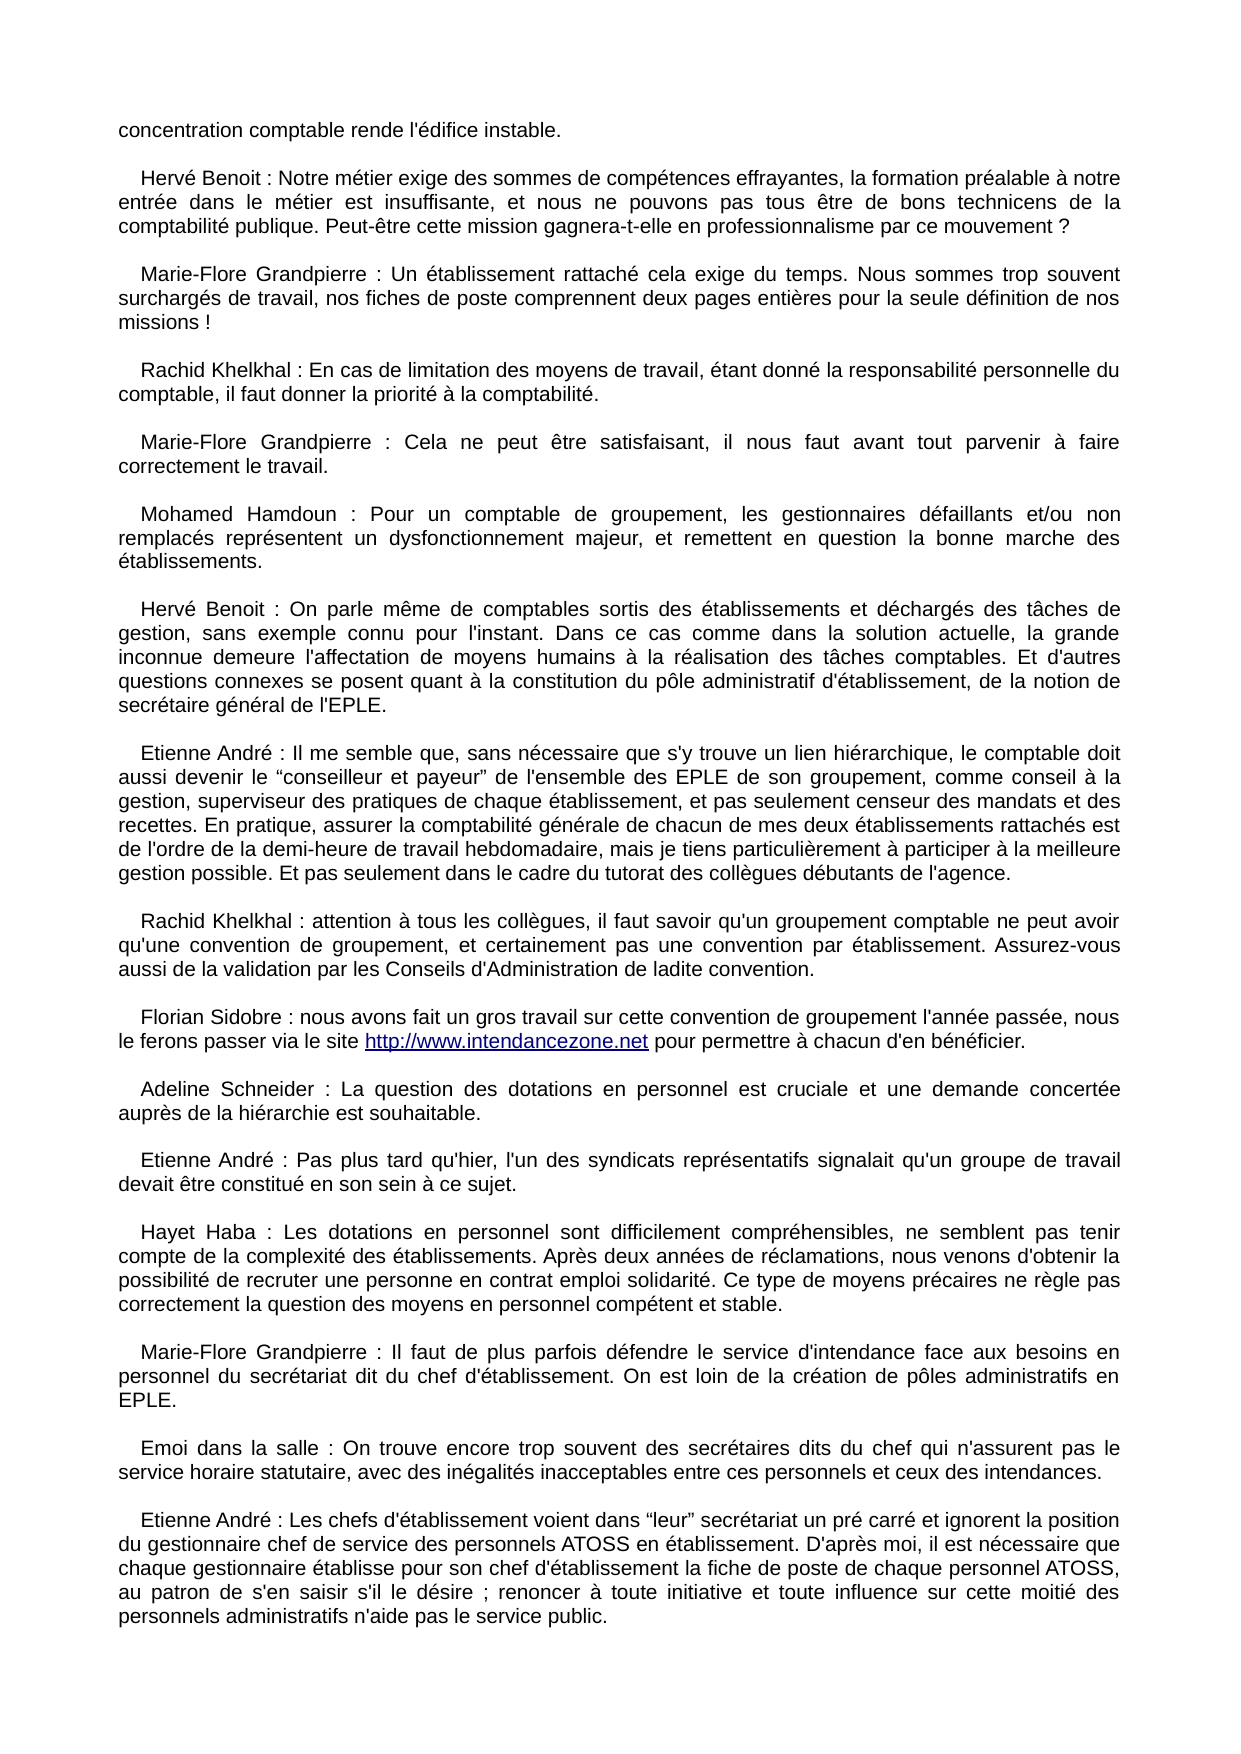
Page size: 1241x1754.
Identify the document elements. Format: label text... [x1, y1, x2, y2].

text Rachid Khelkhal : attention à tous les collègues, il faut savoir qu'un groupement comptable ne peut avoir qu'une convention de groupement, et certainement pas une convention par établissement. Assurez-vous aussi de la validation par les Conseils d'Administration de ladite convention. [118, 909, 1122, 981]
text Mohamed Hamdoun : Pour un comptable de groupement, les gestionnaires défaillants et/ou non remplacés représentent un dysfonctionnement majeur, et remettent en question la bonne marche des établissements. [118, 501, 1122, 573]
text Etienne André : Les chefs d'établissement voient dans “leur” secrétariat un pré carré et ignorent la position du gestionnaire chef de service des personnels ATOSS en établissement. D'après moi, il est nécessaire que chaque gestionnaire établisse pour son chef d'établissement la fiche de poste de chaque personnel ATOSS, au patron de s'en saisir s'il le désire ; renoncer à toute initiative et toute influence sur cette moitié des personnels administratifs n'aide pas le service public. [118, 1508, 1122, 1627]
text Florian Sidobre : nous avons fait un gros travail sur cette convention de groupement l'année passée, nous le ferons passer via le site http://www.intendancezone.net pour permettre à chacun d'en bénéficier. [118, 1004, 1122, 1052]
text Etienne André : Il me semble que, sans nécessaire que s'y trouve un lien hiérarchique, le comptable doit aussi devenir le “conseilleur et payeur” de l'ensemble des EPLE de son groupement, comme conseil à la gestion, superviseur des pratiques de chaque établissement, et pas seulement censeur des mandats et des recettes. En pratique, assurer la comptabilité générale de chacun de mes deux établissements rattachés est de l'ordre de la demi-heure de travail hebdomadaire, mais je tiens particulièrement à participer à la meilleure gestion possible. Et pas seulement dans le cadre du tutorat des collègues débutants de l'agence. [118, 741, 1122, 885]
text Marie-Flore Grandpierre : Il faut de plus parfois défendre le service d'intendance face aux besoins en personnel du secrétariat dit du chef d'établissement. On est loin de la création de pôles administratifs en EPLE. [118, 1340, 1122, 1412]
text Marie-Flore Grandpierre : Cela ne peut être satisfaisant, il nous faut avant tout parvenir à faire correctement le travail. [118, 429, 1122, 477]
text concentration comptable rende l'édifice instable. [118, 118, 1122, 142]
text Emoi dans la salle : On trouve encore trop souvent des secrétaires dits du chef qui n'assurent pas le service horaire statutaire, avec des inégalités inacceptables entre ces personnels et ceux des intendances. [118, 1436, 1122, 1484]
text Hayet Haba : Les dotations en personnel sont difficilement compréhensibles, ne semblent pas tenir compte de la complexité des établissements. Après deux années de réclamations, nous venons d'obtenir la possibilité de recruter une personne en contrat emploi solidarité. Ce type de moyens précaires ne règle pas correctement la question des moyens en personnel compétent et stable. [118, 1220, 1122, 1316]
text Adeline Schneider : La question des dotations en personnel est cruciale et une demande concertée auprès de la hiérarchie est souhaitable. [118, 1076, 1122, 1124]
text Hervé Benoit : Notre métier exige des sommes de compétences effrayantes, la formation préalable à notre entrée dans le métier est insuffisante, et nous ne pouvons pas tous être de bons technicens de la comptabilité publique. Peut-être cette mission gagnera-t-elle en professionnalisme par ce mouvement ? [118, 166, 1122, 238]
text Marie-Flore Grandpierre : Un établissement rattaché cela exige du temps. Nous sommes trop souvent surchargés de travail, nos fiches de poste comprennent deux pages entières pour la seule définition de nos missions ! [118, 262, 1122, 334]
text Rachid Khelkhal : En cas de limitation des moyens de travail, étant donné la responsabilité personnelle du comptable, il faut donner la priorité à la comptabilité. [118, 358, 1122, 406]
text Hervé Benoit : On parle même de comptables sortis des établissements et déchargés des tâches de gestion, sans exemple connu pour l'instant. Dans ce cas comme dans la solution actuelle, la grande inconnue demeure l'affectation de moyens humains à la réalisation des tâches comptables. Et d'autres questions connexes se posent quant à la constitution du pôle administratif d'établissement, de la notion de secrétaire général de l'EPLE. [118, 597, 1122, 717]
text Etienne André : Pas plus tard qu'hier, l'un des syndicats représentatifs signalait qu'un groupe de travail devait être constitué en son sein à ce sujet. [118, 1148, 1122, 1196]
